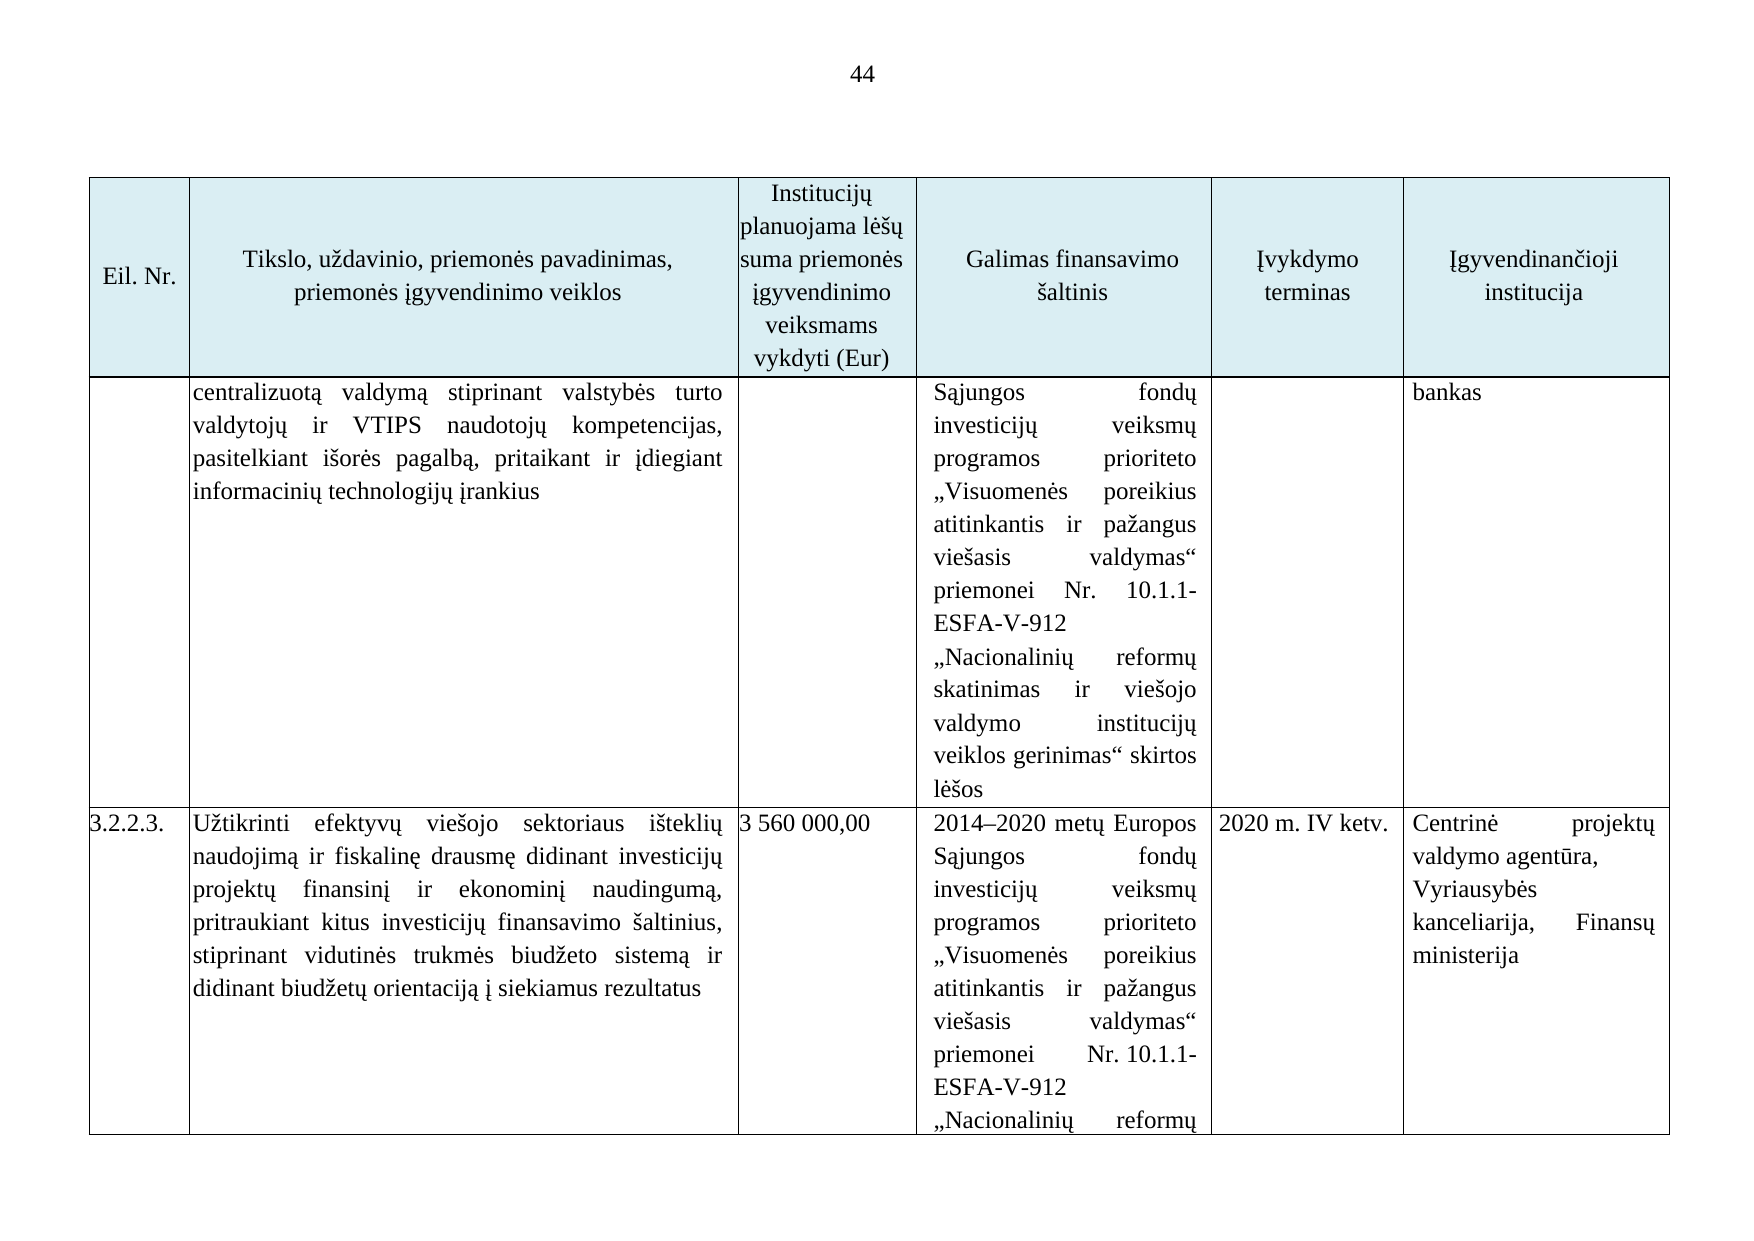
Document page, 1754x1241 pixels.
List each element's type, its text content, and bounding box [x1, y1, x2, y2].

table_header Tikslo, uždavinio, priemonės pavadinimas, priemonės įgyvendinimo veiklos [190, 178, 738, 376]
table_cell 2020 m. IV ketv. [1212, 808, 1403, 1134]
table_header Galimas finansavimo šaltinis [917, 178, 1211, 376]
table_cell Užtikrinti efektyvų viešojo sektoriaus išteklių naudojimą ir fiskalinę drausmę didinant investicijų projektų finansinį ir ekonominį naudingumą, pritraukiant kitus investicijų finansavimo šaltinius, stiprinant vidutinės trukmės biudžeto sistemą ir didinant biudžetų orientaciją į siekiamus rezultatus [190, 808, 738, 1134]
table_cell Sąjungos fondų investicijų veiksmų programos prioriteto „Visuomenės poreikius atitinkantis ir pažangus viešasis valdymas“ priemonei Nr. 10.1.1-ESFA-V-912 „Nacionalinių reformų skatinimas ir viešojo valdymo institucijų veiklos gerinimas“ skirtos lėšos [917, 378, 1211, 807]
table_cell 2014–2020 metų Europos Sąjungos fondų investicijų veiksmų programos prioriteto „Visuomenės poreikius atitinkantis ir pažangus viešasis valdymas“ priemonei Nr. 10.1.1-ESFA-V-912 „Nacionalinių reformų [917, 808, 1211, 1134]
table_cell [739, 378, 916, 807]
table_header Įvykdymo terminas [1212, 178, 1403, 376]
table_header Institucijų planuojama lėšų suma priemonės įgyvendinimo veiksmams vykdyti (Eur) [739, 178, 916, 376]
table_cell 3 560 000,00 [739, 808, 916, 1134]
table_cell Centrinė projektų valdymo agentūra, Vyriausybės kanceliarija, Finansų ministerija [1404, 808, 1669, 1134]
table_header Įgyvendinančioji institucija [1404, 178, 1669, 376]
table_cell 3.2.2.3. [90, 808, 189, 1134]
table_header Eil. Nr. [90, 178, 189, 376]
table_cell [90, 378, 189, 807]
table_cell centralizuotą valdymą stiprinant valstybės turto valdytojų ir VTIPS naudotojų kompetencijas, pasitelkiant išorės pagalbą, pritaikant ir įdiegiant informacinių technologijų įrankius [190, 378, 738, 807]
table_cell [1212, 378, 1403, 807]
table_cell bankas [1404, 378, 1669, 807]
